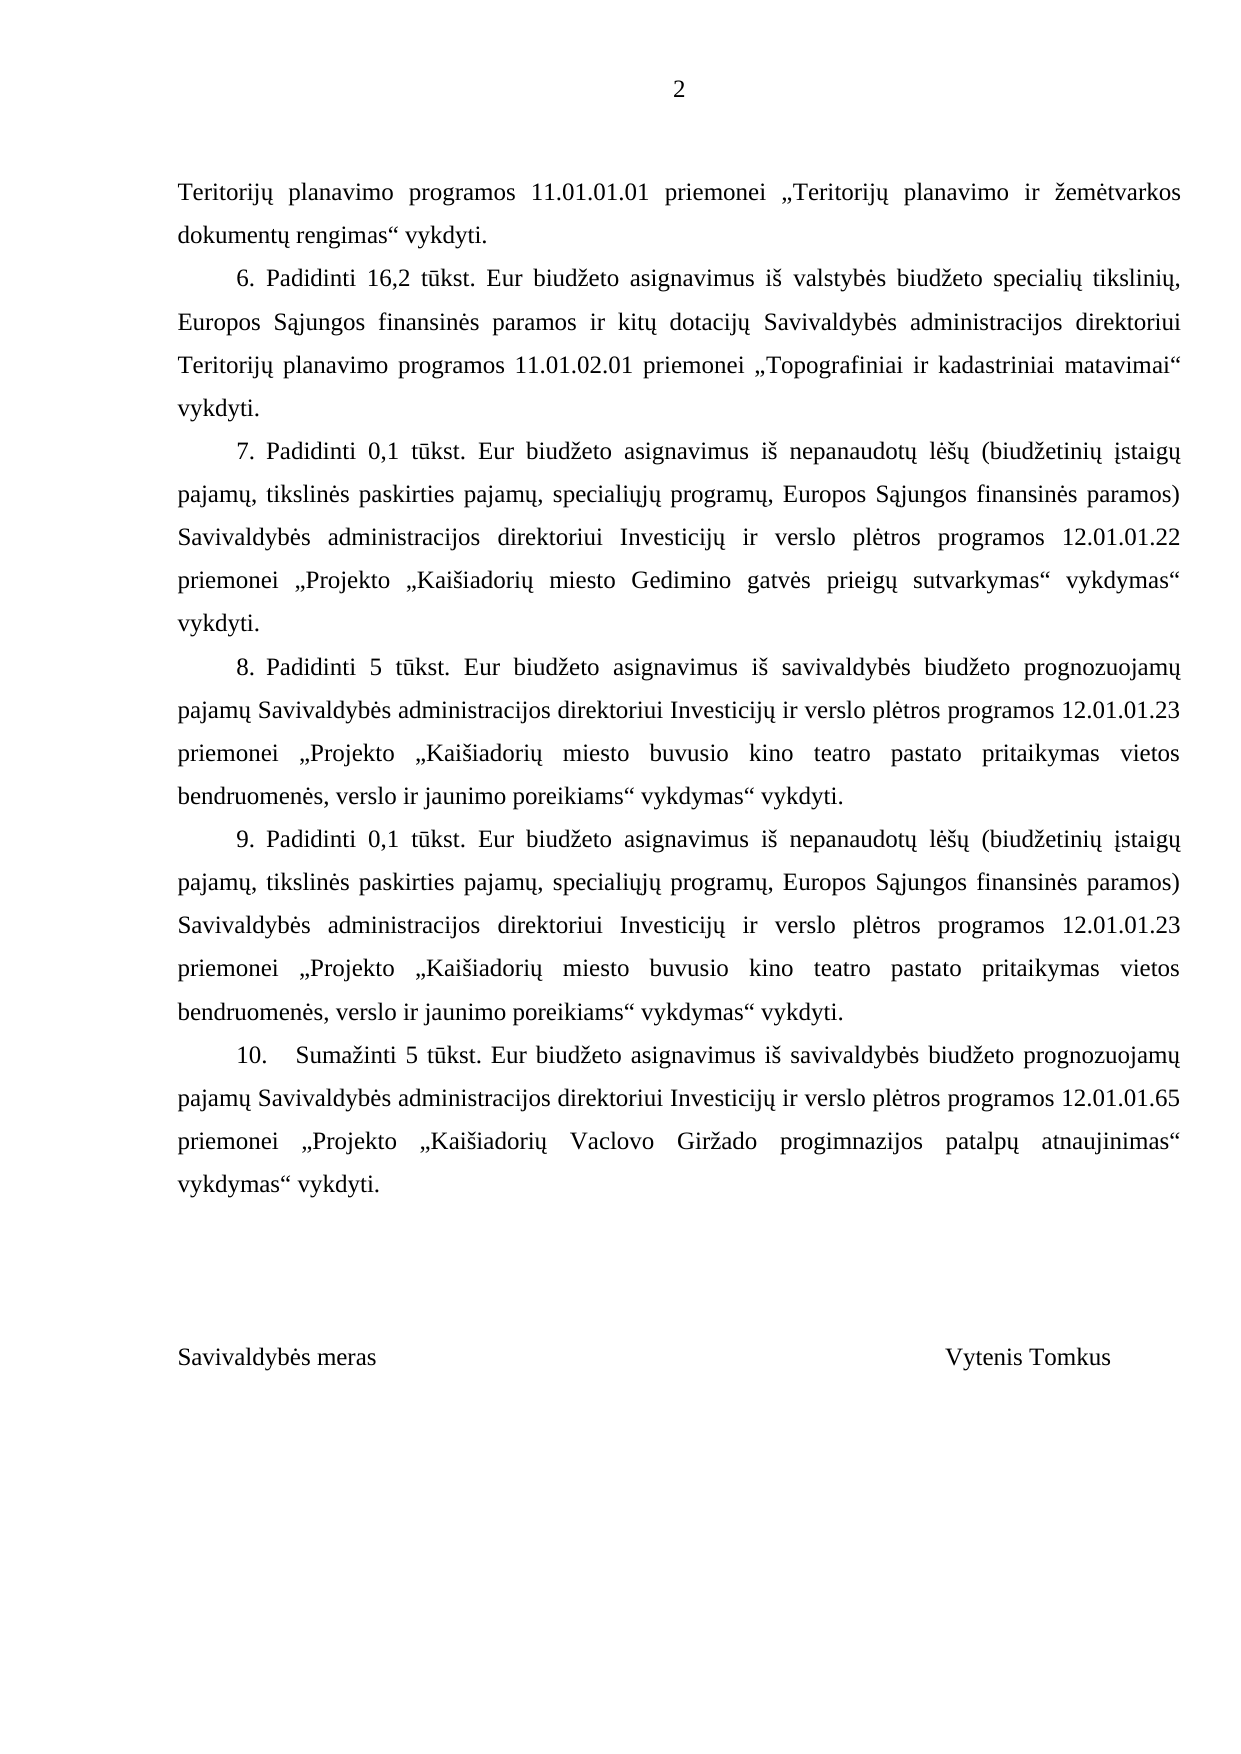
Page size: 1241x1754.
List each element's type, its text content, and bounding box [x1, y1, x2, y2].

text 9. Padidinti 0,1 tūkst. Eur biudžeto asignavimus iš nepanaudotų lėšų (biudžetinių įstaigų pajamų, tikslinės paskirties pajamų, specialiųjų programų, Europos Sąjungos finansinės paramos) Savivaldybės administracijos direktoriui Investicijų ir verslo plėtros programos 12.01.01.23 priemonei „Projekto „Kaišiadorių miesto buvusio kino teatro pastato pritaikymas vietos bendruomenės, verslo ir jaunimo poreikiams“ vykdymas“ vykdyti. [177, 824, 1181, 1025]
text Savivaldybės meras Vytenis Tomkus [177, 1342, 1181, 1370]
text 6. Padidinti 16,2 tūkst. Eur biudžeto asignavimus iš valstybės biudžeto specialių tikslinių, Europos Sąjungos finansinės paramos ir kitų dotacijų Savivaldybės administracijos direktoriui Teritorijų planavimo programos 11.01.02.01 priemonei „Topografiniai ir kadastriniai matavimai“ vykdyti. [177, 263, 1181, 422]
text 10. Sumažinti 5 tūkst. Eur biudžeto asignavimus iš savivaldybės biudžeto prognozuojamų pajamų Savivaldybės administracijos direktoriui Investicijų ir verslo plėtros programos 12.01.01.65 priemonei „Projekto „Kaišiadorių Vaclovo Giržado progimnazijos patalpų atnaujinimas“ vykdymas“ vykdyti. [177, 1040, 1181, 1198]
text 7. Padidinti 0,1 tūkst. Eur biudžeto asignavimus iš nepanaudotų lėšų (biudžetinių įstaigų pajamų, tikslinės paskirties pajamų, specialiųjų programų, Europos Sąjungos finansinės paramos) Savivaldybės administracijos direktoriui Investicijų ir verslo plėtros programos 12.01.01.22 priemonei „Projekto „Kaišiadorių miesto Gedimino gatvės prieigų sutvarkymas“ vykdymas“ vykdyti. [177, 436, 1181, 637]
text Teritorijų planavimo programos 11.01.01.01 priemonei „Teritorijų planavimo ir žemėtvarkos dokumentų rengimas“ vykdyti. [177, 177, 1181, 249]
text 8. Padidinti 5 tūkst. Eur biudžeto asignavimus iš savivaldybės biudžeto prognozuojamų pajamų Savivaldybės administracijos direktoriui Investicijų ir verslo plėtros programos 12.01.01.23 priemonei „Projekto „Kaišiadorių miesto buvusio kino teatro pastato pritaikymas vietos bendruomenės, verslo ir jaunimo poreikiams“ vykdymas“ vykdyti. [177, 652, 1181, 810]
